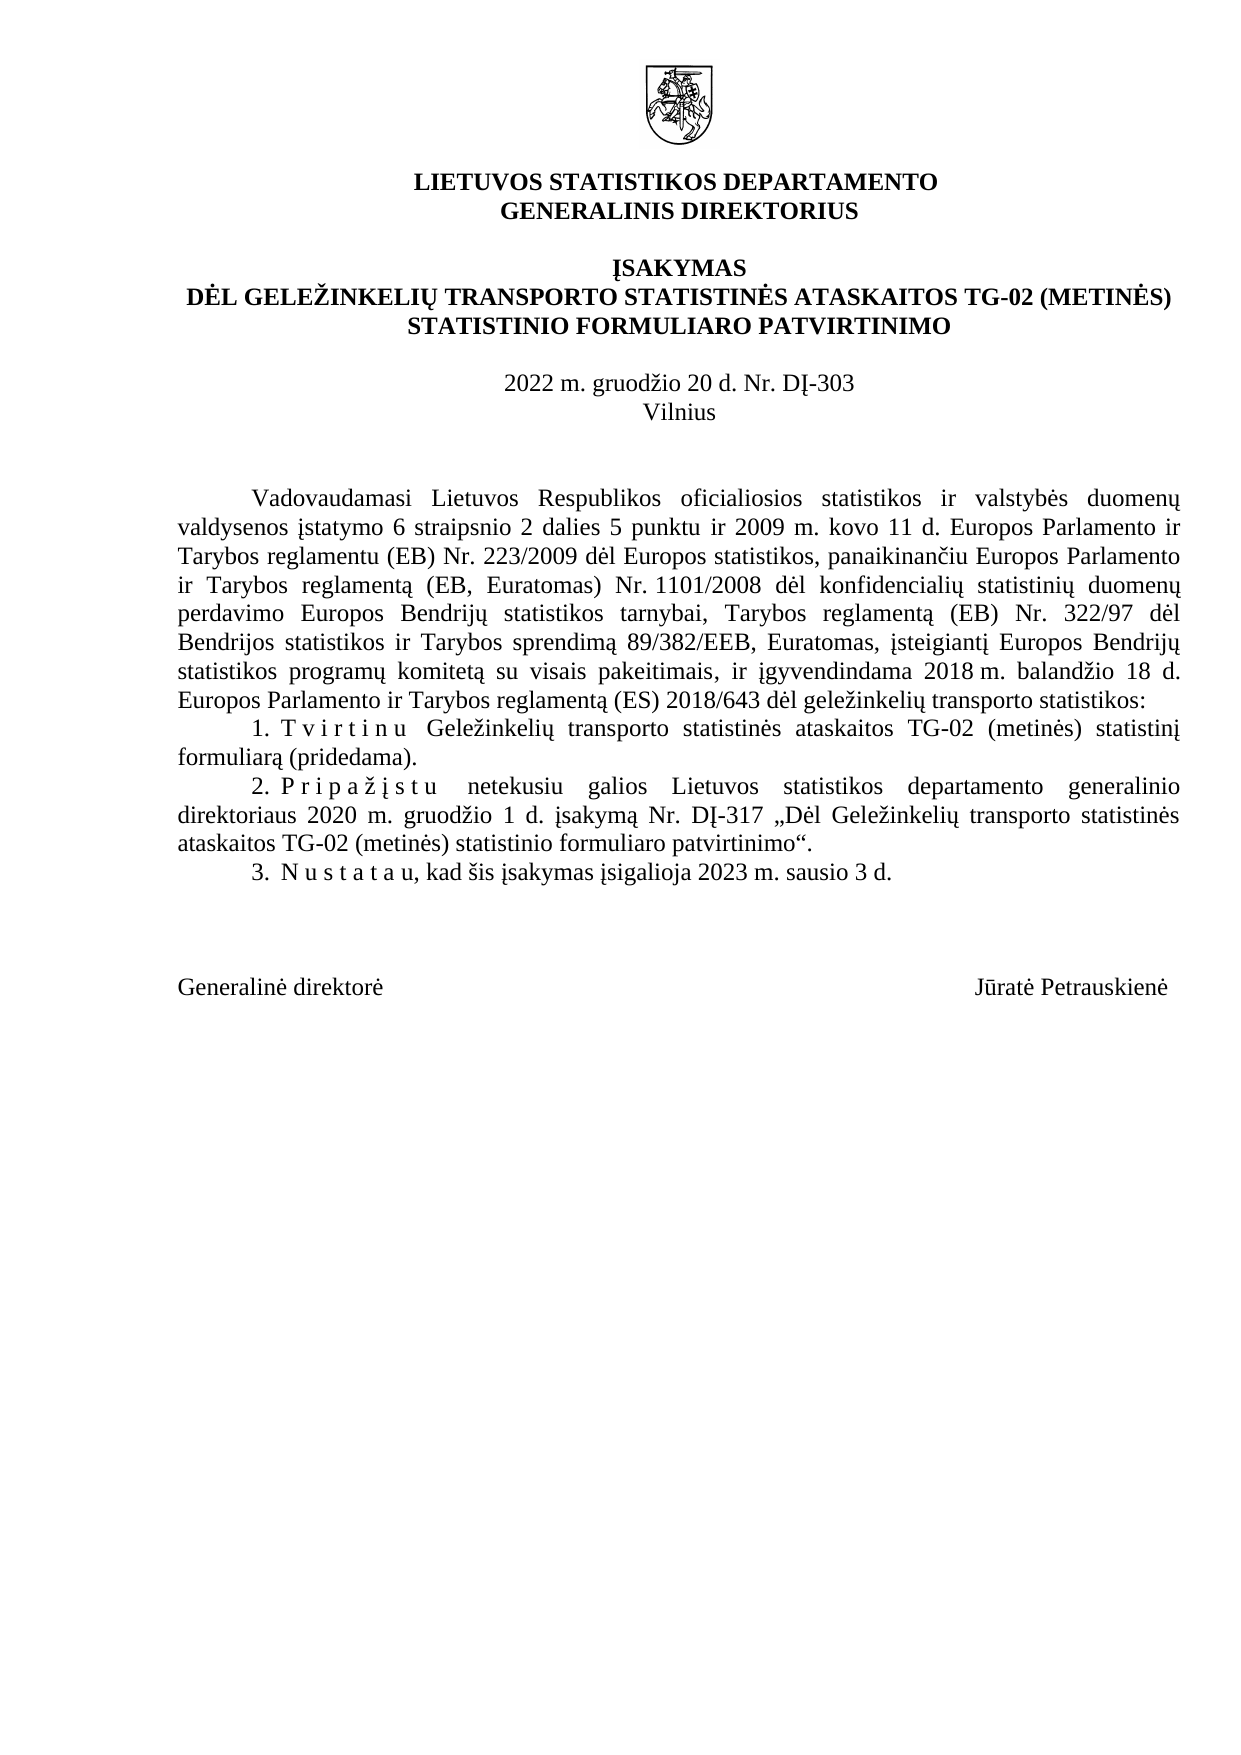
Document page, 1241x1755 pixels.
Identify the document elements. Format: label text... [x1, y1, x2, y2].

text ĮSAKYMAS [177, 253, 1181, 282]
text Generalinė direktorė Jūratė Petrauskienė [177, 972, 1181, 1001]
text 2. Pripažįstu netekusiu galios Lietuvos statistikos departamento generalinio direktoriaus 2020 m. gruodžio 1 d. įsakymą Nr. DĮ-317 „Dėl Geležinkelių transporto statistinės ataskaitos TG-02 (metinės) statistinio formuliaro patvirtinimo“. [177, 771, 1181, 857]
text 3. Nustatau, kad šis įsakymas įsigalioja 2023 m. sausio 3 d. [177, 857, 1181, 886]
text DĖL GELEŽINKELIŲ TRANSPORTO STATISTINĖS ATASKAITOS TG-02 (METINĖS) STATISTINIO FORMULIARO PATVIRTINIMO [177, 282, 1181, 340]
text GENERALINIS DIREKTORIUS [177, 196, 1181, 225]
text LIETUVOS STATISTIKOS DEPARTAMENTO [177, 167, 1181, 196]
text 2022 m. gruodžio 20 d. Nr. DĮ-303 [177, 368, 1181, 397]
text 1. Tvirtinu Geležinkelių transporto statistinės ataskaitos TG-02 (metinės) statistinį formuliarą (pridedama). [177, 713, 1181, 771]
text Vadovaudamasi Lietuvos Respublikos oficialiosios statistikos ir valstybės duomenų valdysenos įstatymo 6 straipsnio 2 dalies 5 punktu ir 2009 m. kovo 11 d. Europos Parlamento ir Tarybos reglamentu (EB) Nr. 223/2009 dėl Europos statistikos, panaikinančiu Europos Parlamento ir Tarybos reglamentą (EB, Euratomas) Nr. 1101/2008 dėl konfidencialių statistinių duomenų perdavimo Europos Bendrijų statistikos tarnybai, Tarybos reglamentą (EB) Nr. 322/97 dėl Bendrijos statistikos ir Tarybos sprendimą 89/382/EEB, Euratomas, įsteigiantį Europos Bendrijų statistikos programų komitetą su visais pakeitimais, ir įgyvendindama 2018 m. balandžio 18 d. Europos Parlamento ir Tarybos reglamentą (ES) 2018/643 dėl geležinkelių transporto statistikos: [177, 483, 1181, 713]
text Vilnius [177, 397, 1181, 426]
